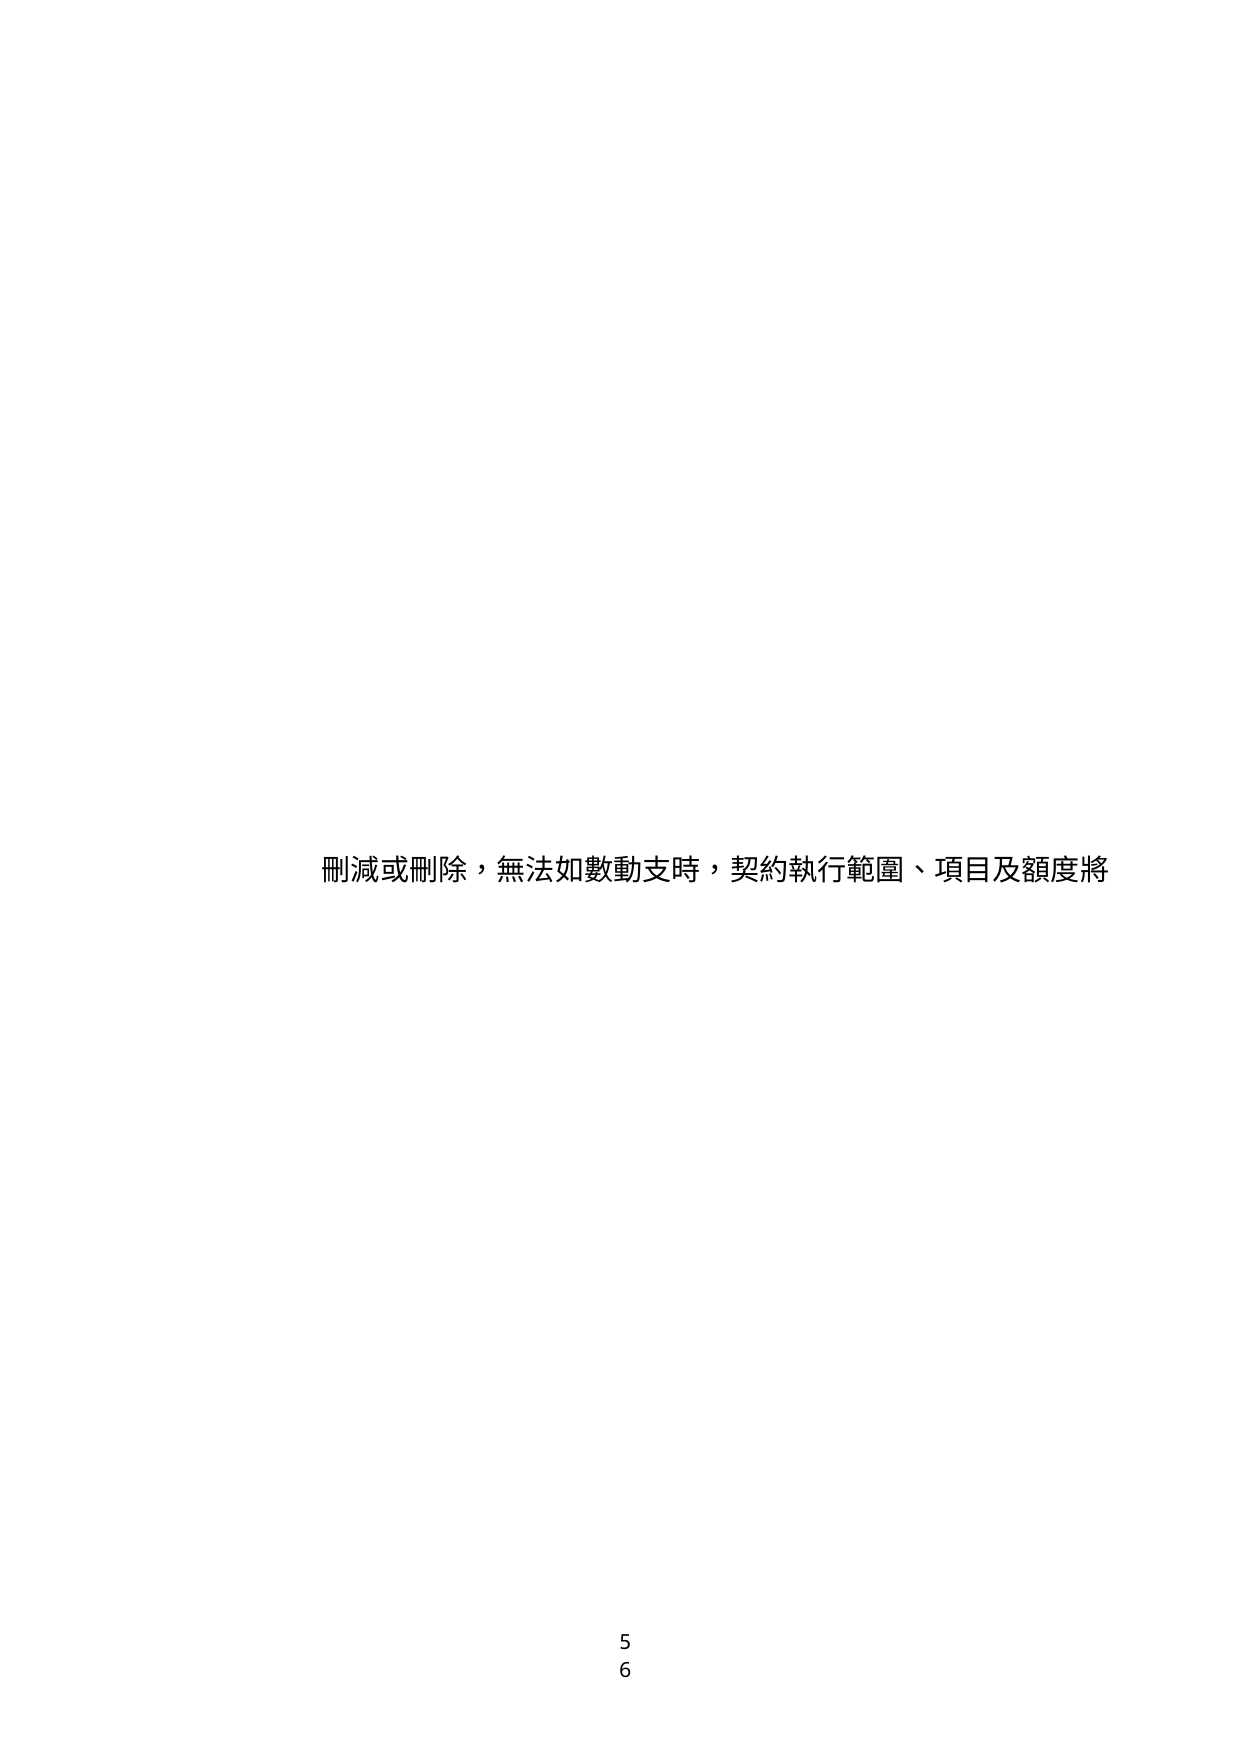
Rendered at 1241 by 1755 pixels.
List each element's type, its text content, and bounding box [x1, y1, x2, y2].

text 刪減或刪除，無法如數動支時，契約執行範圍、項目及額度將 [248, 826, 1110, 889]
